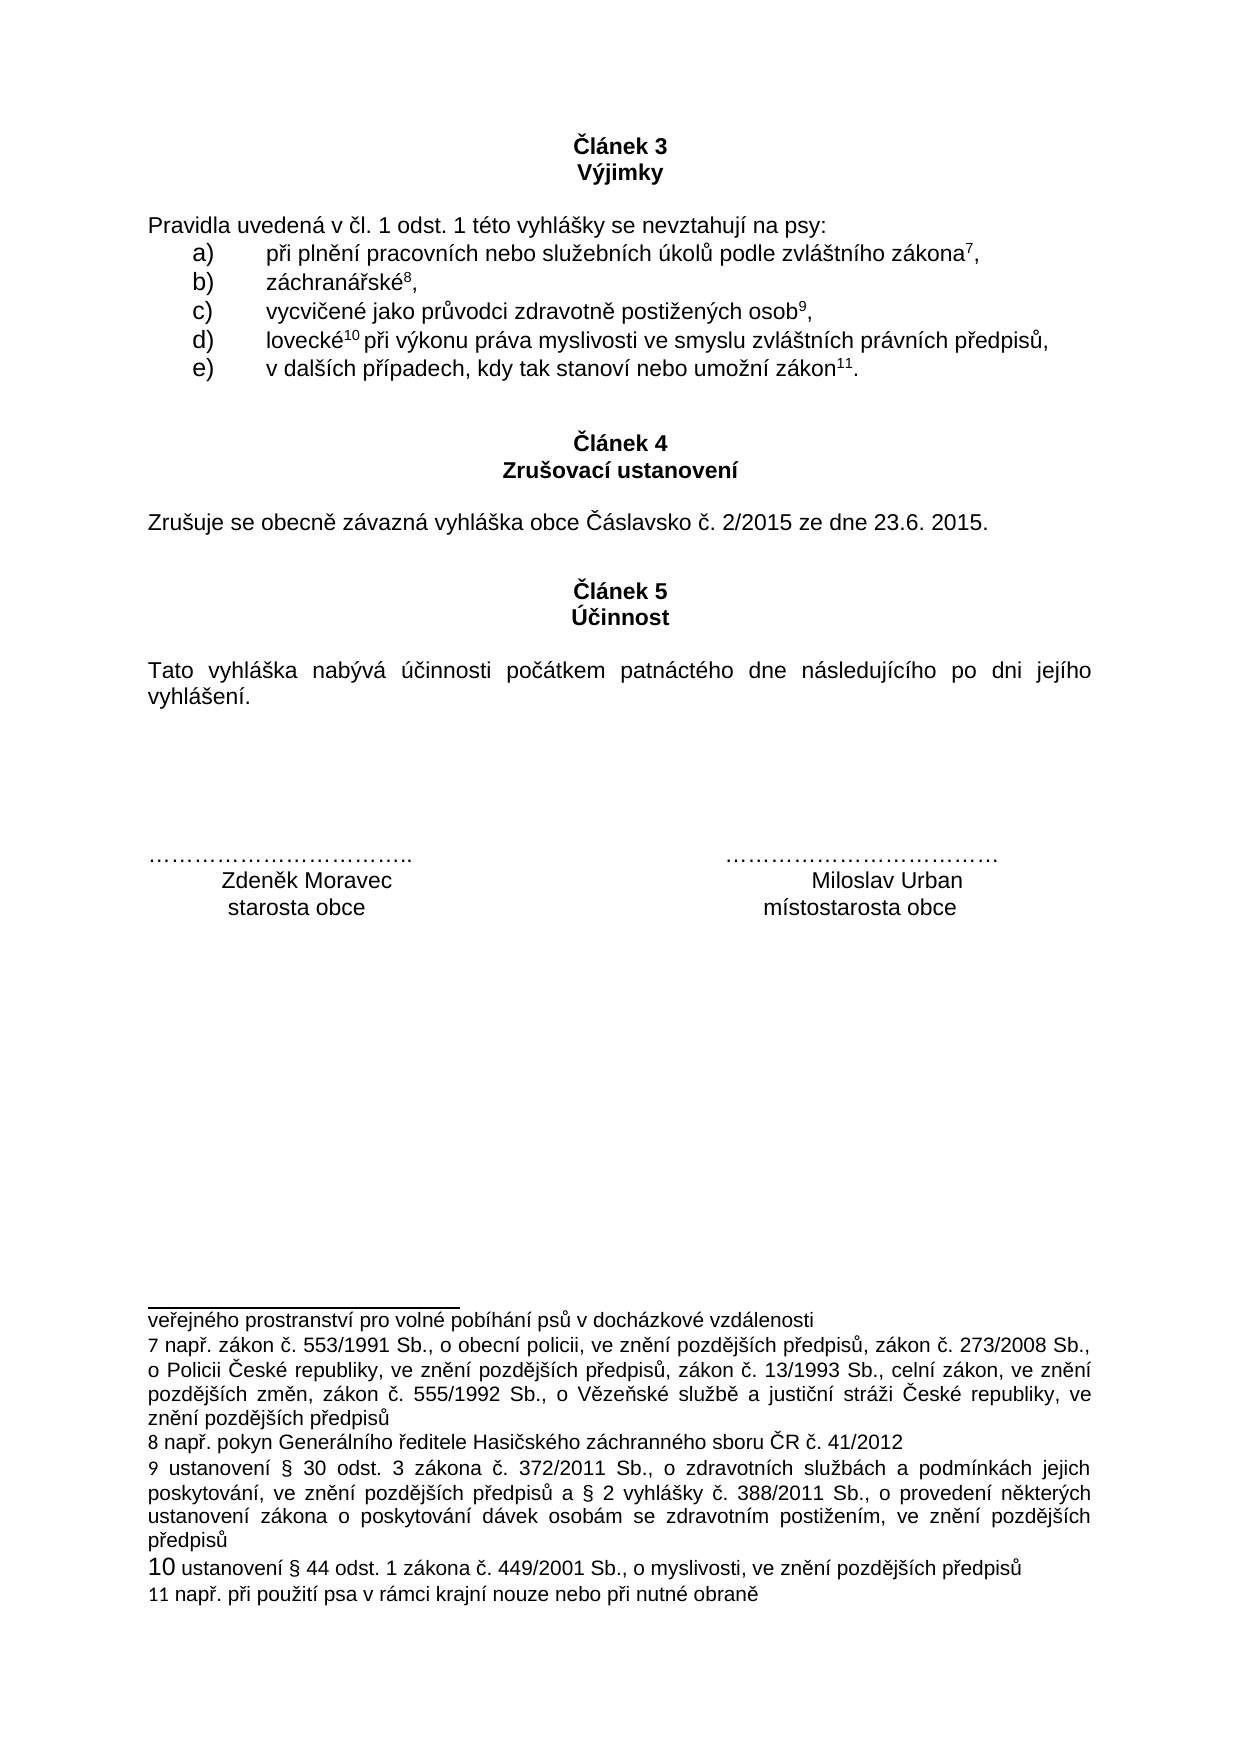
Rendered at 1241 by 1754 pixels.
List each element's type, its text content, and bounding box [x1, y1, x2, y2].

text Zdeněk Moravec Miloslav Urban [148, 867, 1093, 894]
text Pravidla uvedená v čl. 1 odst. 1 této vyhlášky se nevztahují na psy: [148, 212, 1093, 238]
list při plnění pracovních nebo služebních úkolů podle zvláštního zákona, [192, 238, 1093, 267]
text Účinnost [148, 604, 1093, 630]
list např. zákon č. 553/1991 Sb., o obecní policii, ve znění pozdějších předpisů, zákon č. 273/2008 Sb., o Policii České republiky, ve znění pozdějších předpisů, zákon č. 13/1993 Sb., celní zákon, ve znění pozdějších změn, zákon č. 555/1992 Sb., o Vězeňské službě a justiční stráži České republiky, ve znění pozdějších předpisů [148, 1332, 1093, 1429]
text Článek 4 [148, 430, 1093, 457]
list ustanovení § 44 odst. 1 zákona č. 449/2001 Sb., o myslivosti, ve znění pozdějších předpisů [148, 1552, 1093, 1581]
text starosta obce místostarosta obce [148, 894, 1093, 920]
text Tato vyhláška nabývá účinnosti počátkem patnáctého dne následujícího po dni jejího vyhlášení. [148, 657, 1093, 709]
list např. pokyn Generálního ředitele Hasičského záchranného sboru ČR č. 41/2012 [148, 1429, 1093, 1455]
text Výjimky [148, 159, 1093, 186]
subtitle Zrušuje se obecně závazná vyhláška obce Čáslavsko č. 2/2015 ze dne 23.6. 2015. [148, 509, 1093, 536]
list ustanovení § 30 odst. 3 zákona č. 372/2011 Sb., o zdravotních službách a podmínkách jejich poskytování, ve znění pozdějších předpisů a § 2 vyhlášky č. 388/2011 Sb., o provedení některých ustanovení zákona o poskytování dávek osobám se zdravotním postižením, ve znění pozdějších předpisů [148, 1455, 1093, 1552]
list např. při použití psa v rámci krajní nouze nebo při nutné obraně [148, 1581, 1093, 1606]
text veřejného prostranství pro volné pobíhání psů v docházkové vzdálenosti [148, 1308, 1093, 1332]
text Článek 5 [148, 578, 1093, 604]
list vycvičené jako průvodci zdravotně postižených osob, [192, 296, 1093, 324]
list lovecké při výkonu práva myslivosti ve smyslu zvláštních právních předpisů, [192, 324, 1093, 353]
text Zrušovací ustanovení [148, 457, 1093, 483]
list v dalších případech, kdy tak stanoví nebo umožní zákon. [192, 353, 1093, 382]
list záchranářské, [192, 267, 1093, 296]
text …………………………….. ……………………………… [148, 841, 1093, 867]
text Článek 3 [148, 133, 1093, 159]
